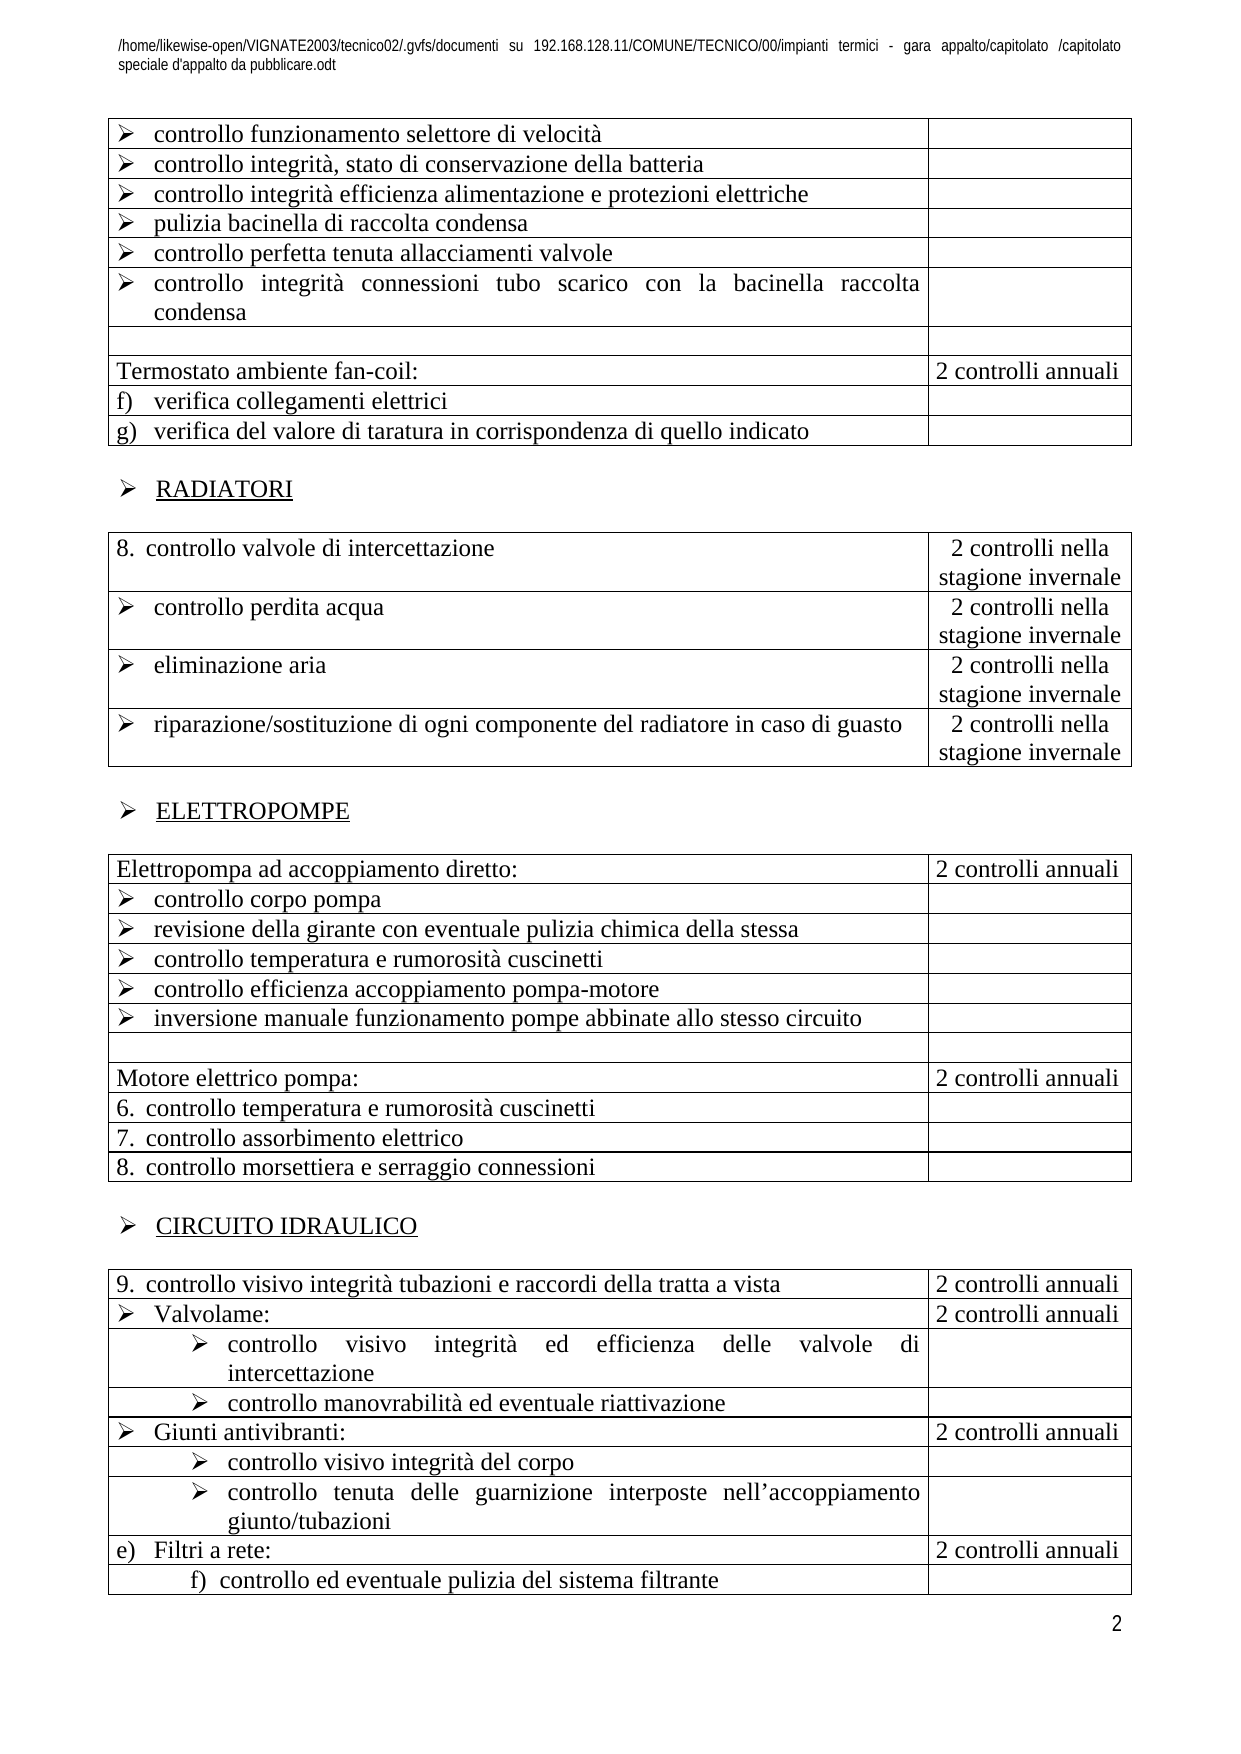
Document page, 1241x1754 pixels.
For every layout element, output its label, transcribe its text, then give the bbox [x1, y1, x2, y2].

table_cell [929, 1565, 1131, 1594]
table_cell [929, 974, 1131, 1002]
table_cell controllo assorbimento elettrico [109, 1123, 928, 1151]
table_cell [929, 1329, 1131, 1387]
table_cell [109, 1033, 928, 1062]
table_header controllo visivo integrità tubazioni e raccordi della tratta a vista [109, 1270, 928, 1298]
table_cell controllo tenuta delle guarnizione interposte nell’accoppiamento giunto/tubazioni [109, 1477, 928, 1534]
list ELETTROPOMPE [118, 796, 1122, 825]
table_cell verifica collegamenti elettrici [109, 386, 928, 415]
table_cell controllo efficienza accoppiamento pompa-motore [109, 974, 928, 1002]
table_cell [929, 914, 1131, 943]
table_cell controllo integrità connessioni tubo scarico con la bacinella raccolta condensa [109, 268, 928, 326]
table_cell controllo manovrabilità ed eventuale riattivazione [109, 1388, 928, 1416]
table_cell revisione della girante con eventuale pulizia chimica della stessa [109, 914, 928, 943]
table_cell 2 controlli nella stagione invernale [929, 709, 1131, 766]
table_cell [929, 1093, 1131, 1122]
table_cell [929, 1477, 1131, 1534]
table_header 2 controlli annuali [929, 1270, 1131, 1298]
table_cell [929, 119, 1131, 148]
table_cell 2 controlli annuali [929, 1299, 1131, 1328]
table_cell inversione manuale funzionamento pompe abbinate allo stesso circuito [109, 1004, 928, 1032]
table_cell controllo visivo integrità del corpo [109, 1447, 928, 1476]
table_cell controllo temperatura e rumorosità cuscinetti [109, 944, 928, 973]
table_cell [929, 1153, 1131, 1181]
table_cell 2 controlli annuali [929, 1418, 1131, 1446]
table_cell controllo corpo pompa [109, 884, 928, 913]
table_cell controllo integrità efficienza alimentazione e protezioni elettriche [109, 179, 928, 207]
table_cell 2 controlli nella stagione invernale [929, 592, 1131, 649]
table_cell controllo integrità, stato di conservazione della batteria [109, 149, 928, 178]
table_cell [929, 179, 1131, 207]
table_cell verifica del valore di taratura in corrispondenza di quello indicato [109, 416, 928, 445]
table_cell [929, 1123, 1131, 1151]
table_cell [109, 327, 928, 355]
table_cell controllo funzionamento selettore di velocità [109, 119, 928, 148]
table_cell [929, 238, 1131, 267]
table_cell 2 controlli annuali [929, 1536, 1131, 1564]
table_cell pulizia bacinella di raccolta condensa [109, 209, 928, 237]
table_cell eliminazione aria [109, 650, 928, 708]
table_cell [929, 1447, 1131, 1476]
table_cell controllo perfetta tenuta allacciamenti valvole [109, 238, 928, 267]
table_header 2 controlli nella stagione invernale [929, 533, 1131, 591]
list CIRCUITO IDRAULICO [118, 1211, 1122, 1240]
table_cell [929, 327, 1131, 355]
table_cell controllo visivo integrità ed efficienza delle valvole di intercettazione [109, 1329, 928, 1387]
table_cell controllo morsettiera e serraggio connessioni [109, 1153, 928, 1181]
table_cell [929, 1388, 1131, 1416]
table_cell [929, 884, 1131, 913]
table_header Elettropompa ad accoppiamento diretto: [109, 855, 928, 883]
table_cell controllo temperatura e rumorosità cuscinetti [109, 1093, 928, 1122]
table_cell 2 controlli annuali [929, 1063, 1131, 1092]
table_cell Termostato ambiente fan-coil: [109, 356, 928, 385]
table_cell [929, 386, 1131, 415]
list RADIATORI [118, 474, 1122, 503]
table_cell Giunti antivibranti: [109, 1418, 928, 1446]
table_cell Filtri a rete: [109, 1536, 928, 1564]
table_cell [929, 944, 1131, 973]
table_cell [929, 149, 1131, 178]
table_cell controllo ed eventuale pulizia del sistema filtrante [109, 1565, 928, 1594]
table_cell [929, 1004, 1131, 1032]
table_cell riparazione/sostituzione di ogni componente del radiatore in caso di guasto [109, 709, 928, 766]
table_cell Motore elettrico pompa: [109, 1063, 928, 1092]
table_cell [929, 209, 1131, 237]
table_header controllo valvole di intercettazione [109, 533, 928, 591]
table_cell [929, 268, 1131, 326]
table_cell Valvolame: [109, 1299, 928, 1328]
table_cell controllo perdita acqua [109, 592, 928, 649]
table_cell 2 controlli nella stagione invernale [929, 650, 1131, 708]
table_cell [929, 1033, 1131, 1062]
table_cell 2 controlli annuali [929, 356, 1131, 385]
table_header 2 controlli annuali [929, 855, 1131, 883]
table_cell [929, 416, 1131, 445]
